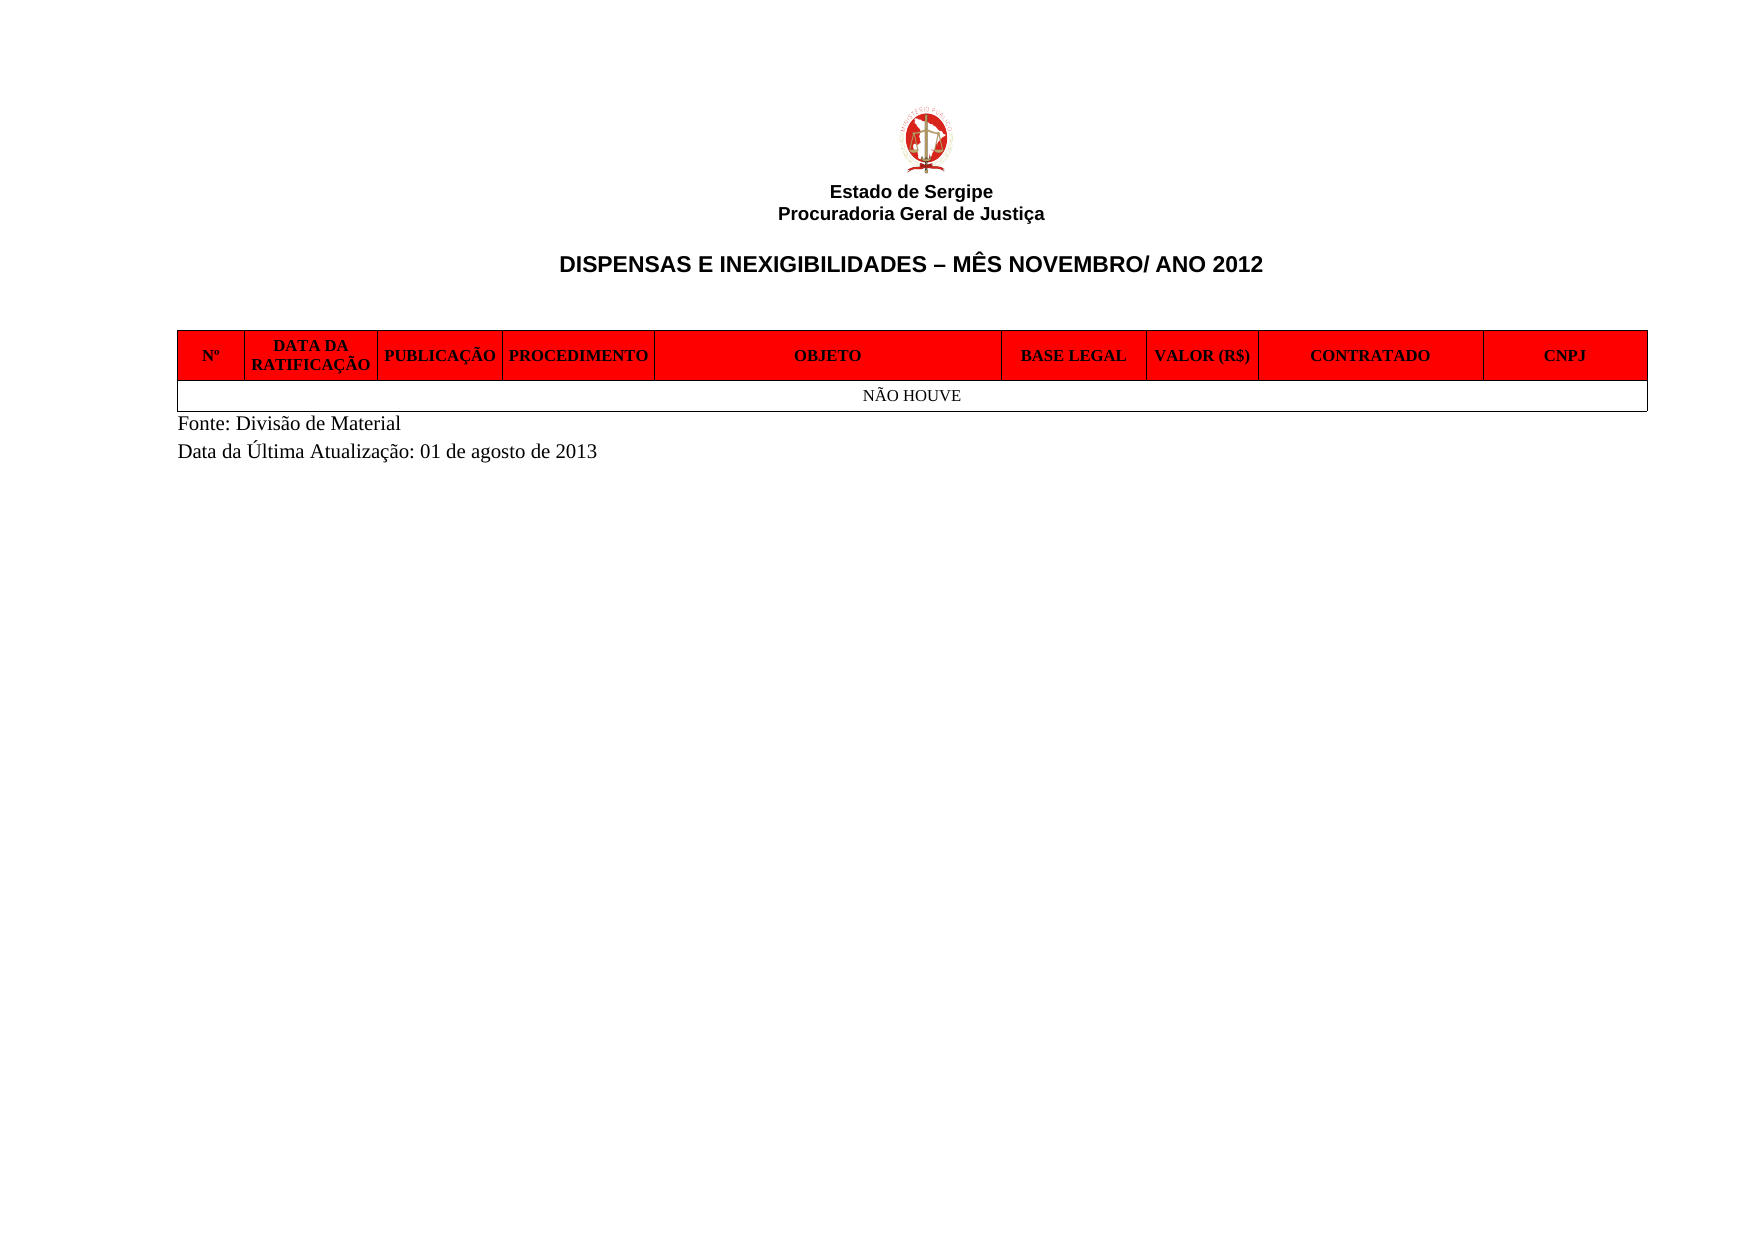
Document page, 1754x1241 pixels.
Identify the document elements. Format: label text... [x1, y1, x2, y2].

table_header PROCEDIMENTO [503, 331, 654, 380]
table_header OBJETO [655, 331, 1001, 380]
table_header PUBLICAÇÃO [378, 331, 502, 380]
table_header CNPJ [1484, 331, 1647, 380]
table_header CONTRATADO [1259, 331, 1483, 380]
table_cell NÃO HOUVE [178, 381, 1647, 411]
table_header BASE LEGAL [1002, 331, 1146, 380]
text Fonte: Divisão de Material Data da Última Atualização: 01 de agosto de 2013 [177, 412, 1646, 463]
text DISPENSAS E INEXIGIBILIDADES – MÊS NOVEMBRO/ ANO 2012 [177, 251, 1646, 277]
table_header DATA DA RATIFICAÇÃO [245, 331, 377, 380]
table_header Nº [178, 331, 244, 380]
table_header VALOR (R$) [1147, 331, 1258, 380]
